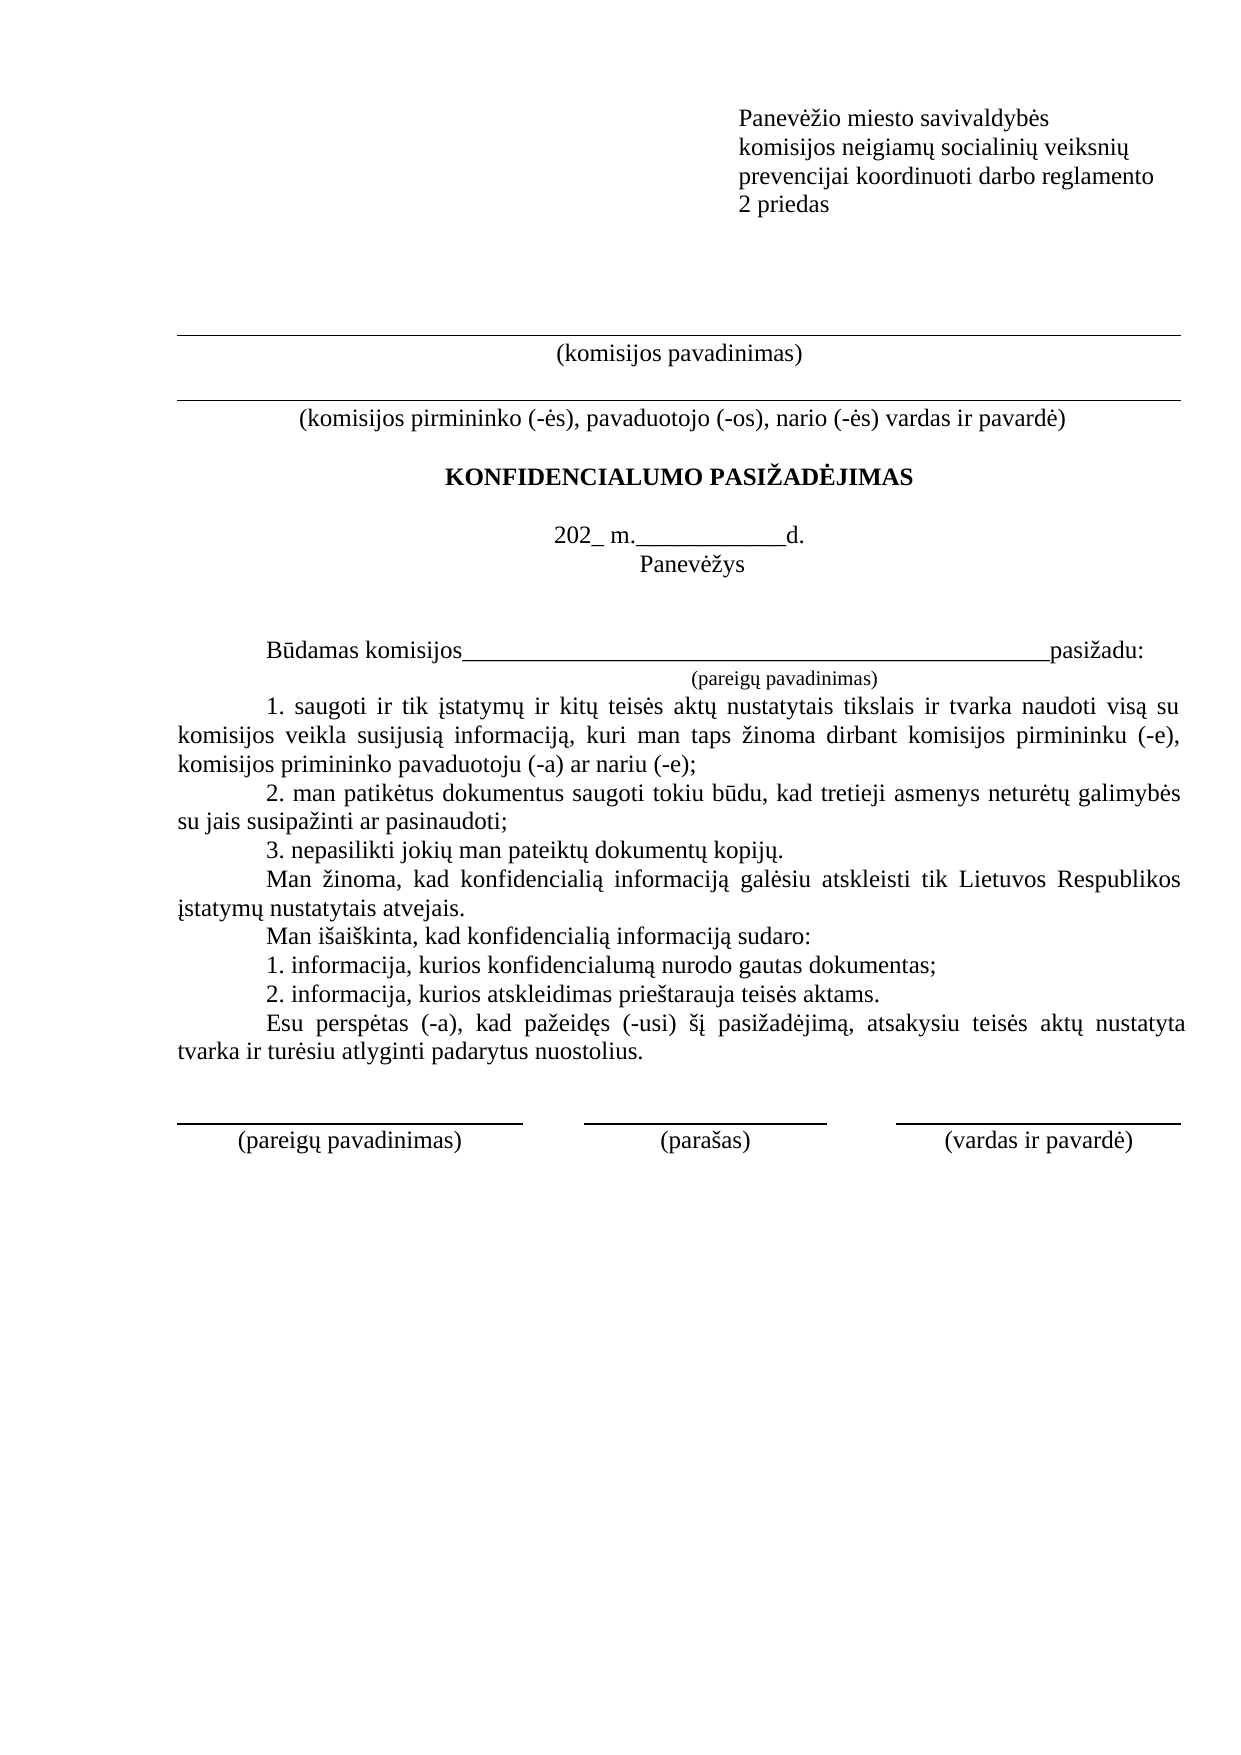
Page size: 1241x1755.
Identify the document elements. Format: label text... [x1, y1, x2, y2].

text 2. informacija, kurios atskleidimas prieštarauja teisės aktams. [177, 979, 1181, 1008]
text Būdamas komisijos_______________________________________________pasižadu: [177, 635, 1181, 664]
text 3. nepasilikti jokių man pateiktų dokumentų kopijų. [177, 835, 1181, 864]
text 2 priedas [738, 189, 1181, 218]
text Esu perspėtas (-a), kad pažeidęs (-usi) šį pasižadėjimą, atsakysiu teisės aktų nustatyta tvarka ir turėsiu atlyginti padarytus nuostolius. [177, 1008, 1187, 1065]
text 2. man patikėtus dokumentus saugoti tokiu būdu, kad tretieji asmenys neturėtų galimybės su jais susipažinti ar pasinaudoti; [177, 778, 1181, 835]
text KONFIDENCIALUMO PASIŽADĖJIMAS [177, 462, 1181, 491]
table_header [523, 1123, 583, 1182]
text prevencijai koordinuoti darbo reglamento [738, 161, 1181, 189]
text (komisijos pirmininko (-ės), pavaduotojo (-os), nario (-ės) vardas ir pavardė) [177, 403, 1181, 432]
table_header (vardas ir pavardė) [896, 1125, 1181, 1182]
text (komisijos pavadinimas) [177, 338, 1181, 367]
text 1. saugoti ir tik įstatymų ir kitų teisės aktų nustatytais tikslais ir tvarka naudoti visą su komisijos veikla susijusią informaciją, kuri man taps žinoma dirbant komisijos pirmininku (-e), komisijos primininko pavaduotoju (-a) ar nariu (-e); [177, 691, 1181, 778]
text 202_ m.____________d. [177, 520, 1181, 549]
table_header (pareigų pavadinimas) [177, 1125, 522, 1182]
text Panevėžys [177, 549, 1181, 577]
text 1. informacija, kurios konfidencialumą nurodo gautas dokumentas; [177, 950, 1181, 979]
table_header (parašas) [584, 1125, 827, 1182]
text Man žinoma, kad konfidencialią informaciją galėsiu atskleisti tik Lietuvos Respublikos įstatymų nustatytais atvejais. [177, 864, 1181, 921]
table_header [827, 1123, 896, 1182]
text komisijos neigiamų socialinių veiksnių [738, 132, 1181, 161]
text Man išaiškinta, kad konfidencialią informaciją sudaro: [177, 921, 1181, 950]
text (pareigų pavadinimas) [177, 666, 1181, 690]
text Panevėžio miesto savivaldybės [738, 103, 1181, 132]
